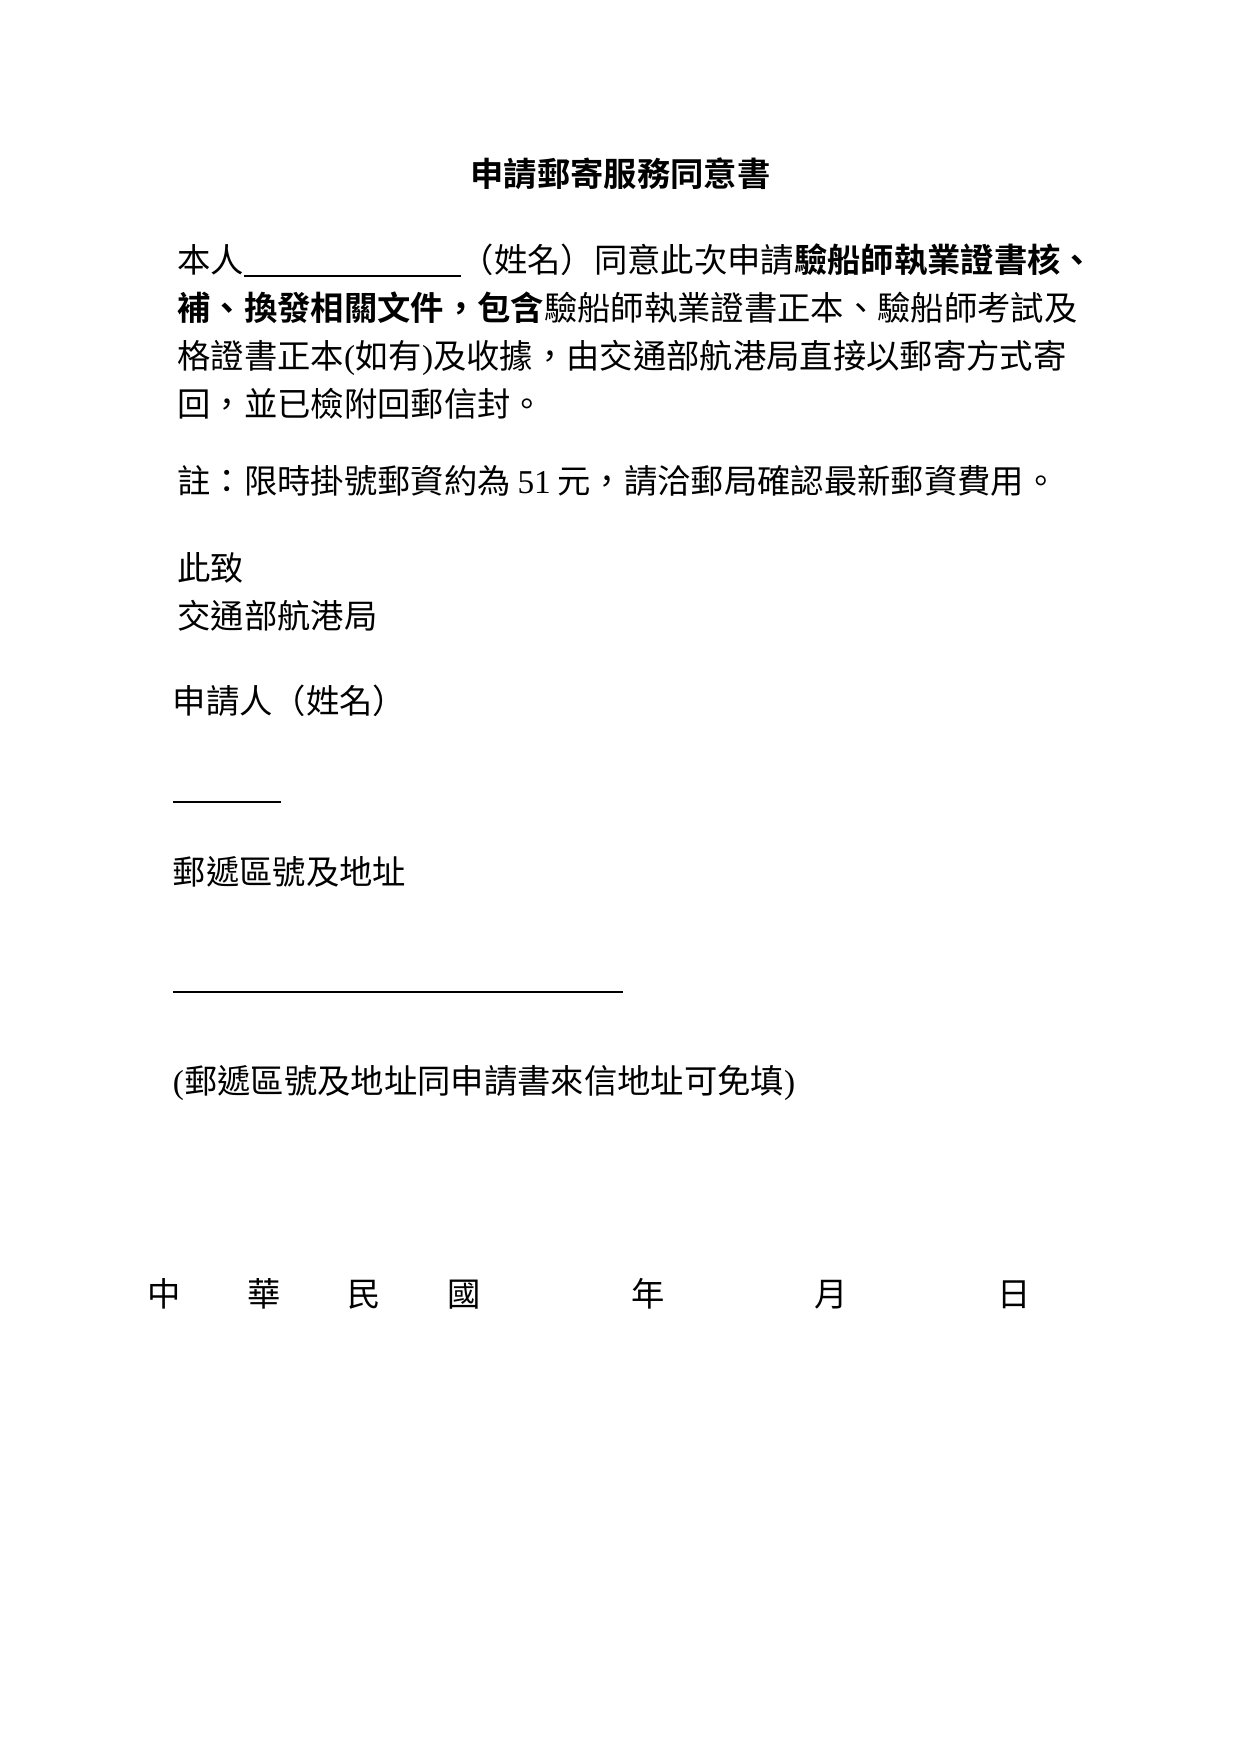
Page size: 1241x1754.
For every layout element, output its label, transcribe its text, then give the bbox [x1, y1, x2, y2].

text 此致 [177, 542, 1092, 590]
text 交通部航港局 [177, 590, 1092, 638]
text 中 華 民 國 年 月 日 [148, 1269, 1092, 1315]
text 申請郵寄服務同意書 [148, 148, 1092, 196]
text 註：限時掛號郵資約為51元，請洽郵局確認最新郵資費用。 [177, 455, 1092, 503]
text 申請人（姓名） [148, 676, 1092, 723]
text 本人 （姓名）同意此次申請驗船師執業證書核、補、換發相關文件，包含驗船師執業證書正本、驗船師考試及格證書正本(如有)及收據，由交通部航港局直接以郵寄方式寄回，並已檢附回郵信封。 [177, 233, 1092, 426]
text (郵遞區號及地址同申請書來信地址可免填) [148, 1055, 1092, 1103]
text 郵遞區號及地址 [148, 846, 1092, 894]
